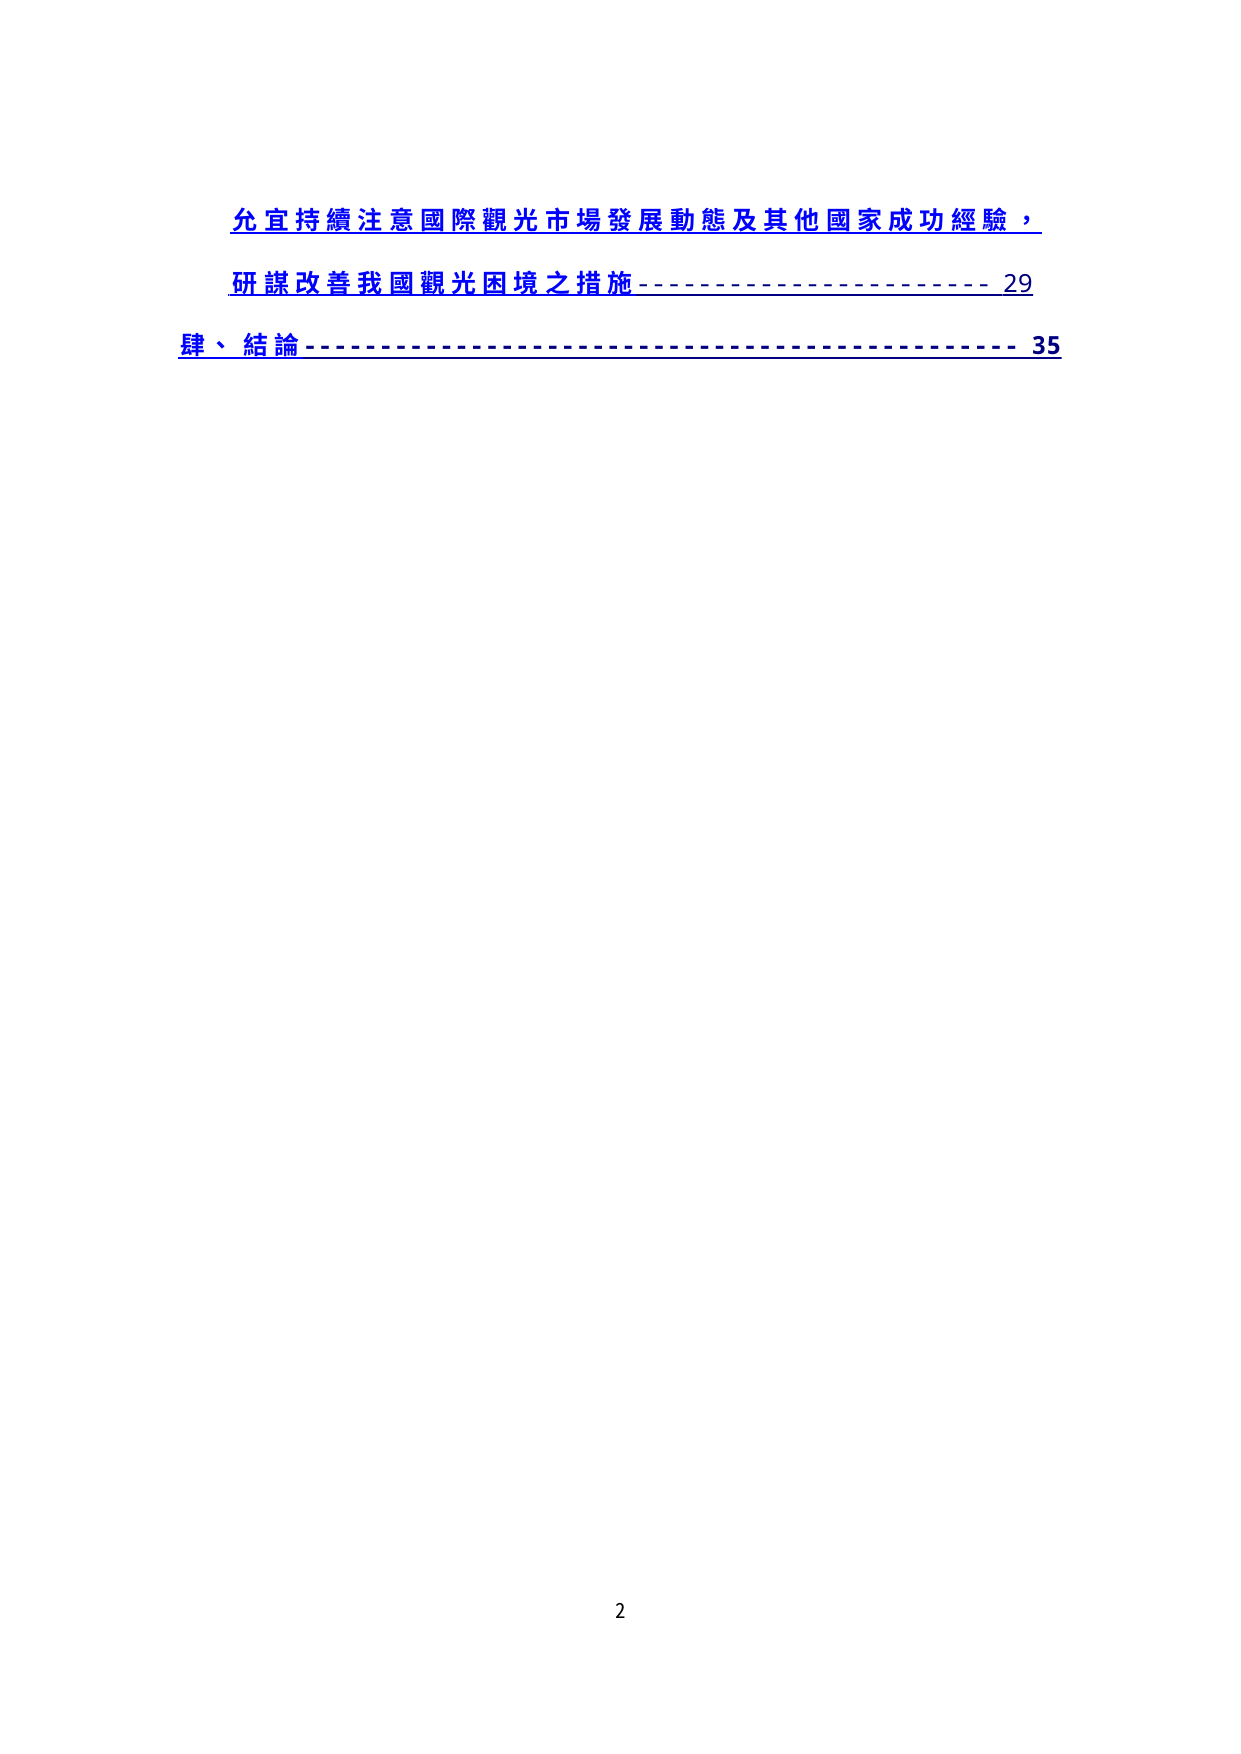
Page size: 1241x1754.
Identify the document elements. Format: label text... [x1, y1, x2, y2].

text 肆、結論 35 [177, 302, 1063, 365]
text 五、我國113年度國際旅客人數之復甦情形較鄰近國家緩慢，允宜持續注意國際觀光市場發展動態及其他國家成功經驗，研謀改善我國觀光困境之措施 29 [177, 177, 1033, 302]
